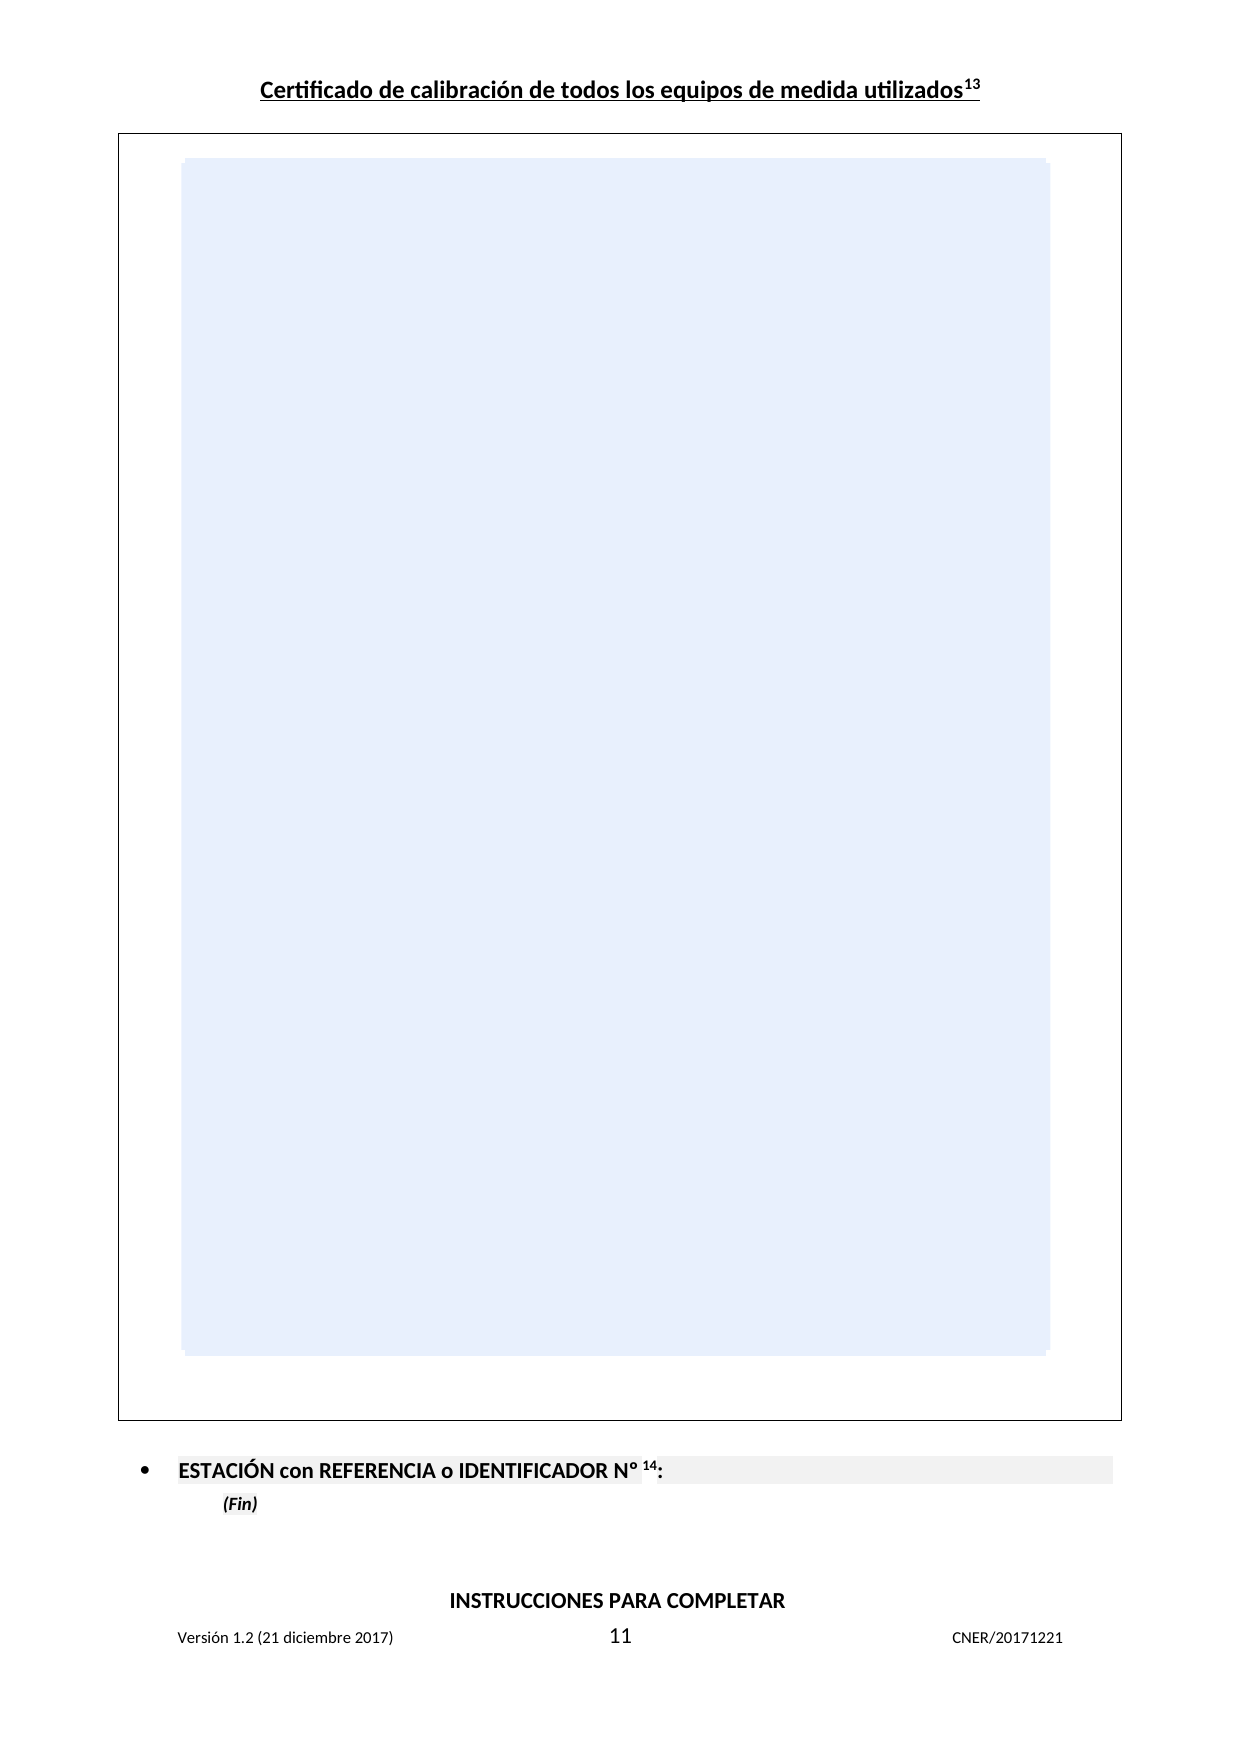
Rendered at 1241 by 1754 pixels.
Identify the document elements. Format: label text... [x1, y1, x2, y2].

text Certificado de calibración de todos los equipos de medida utilizados [118, 74, 1122, 104]
list ESTACIÓN con REFERENCIA o IDENTIFICADOR Nº : (Fin) [141, 1456, 1122, 1516]
text INSTRUCCIONES PARA COMPLETAR [118, 1586, 1122, 1614]
